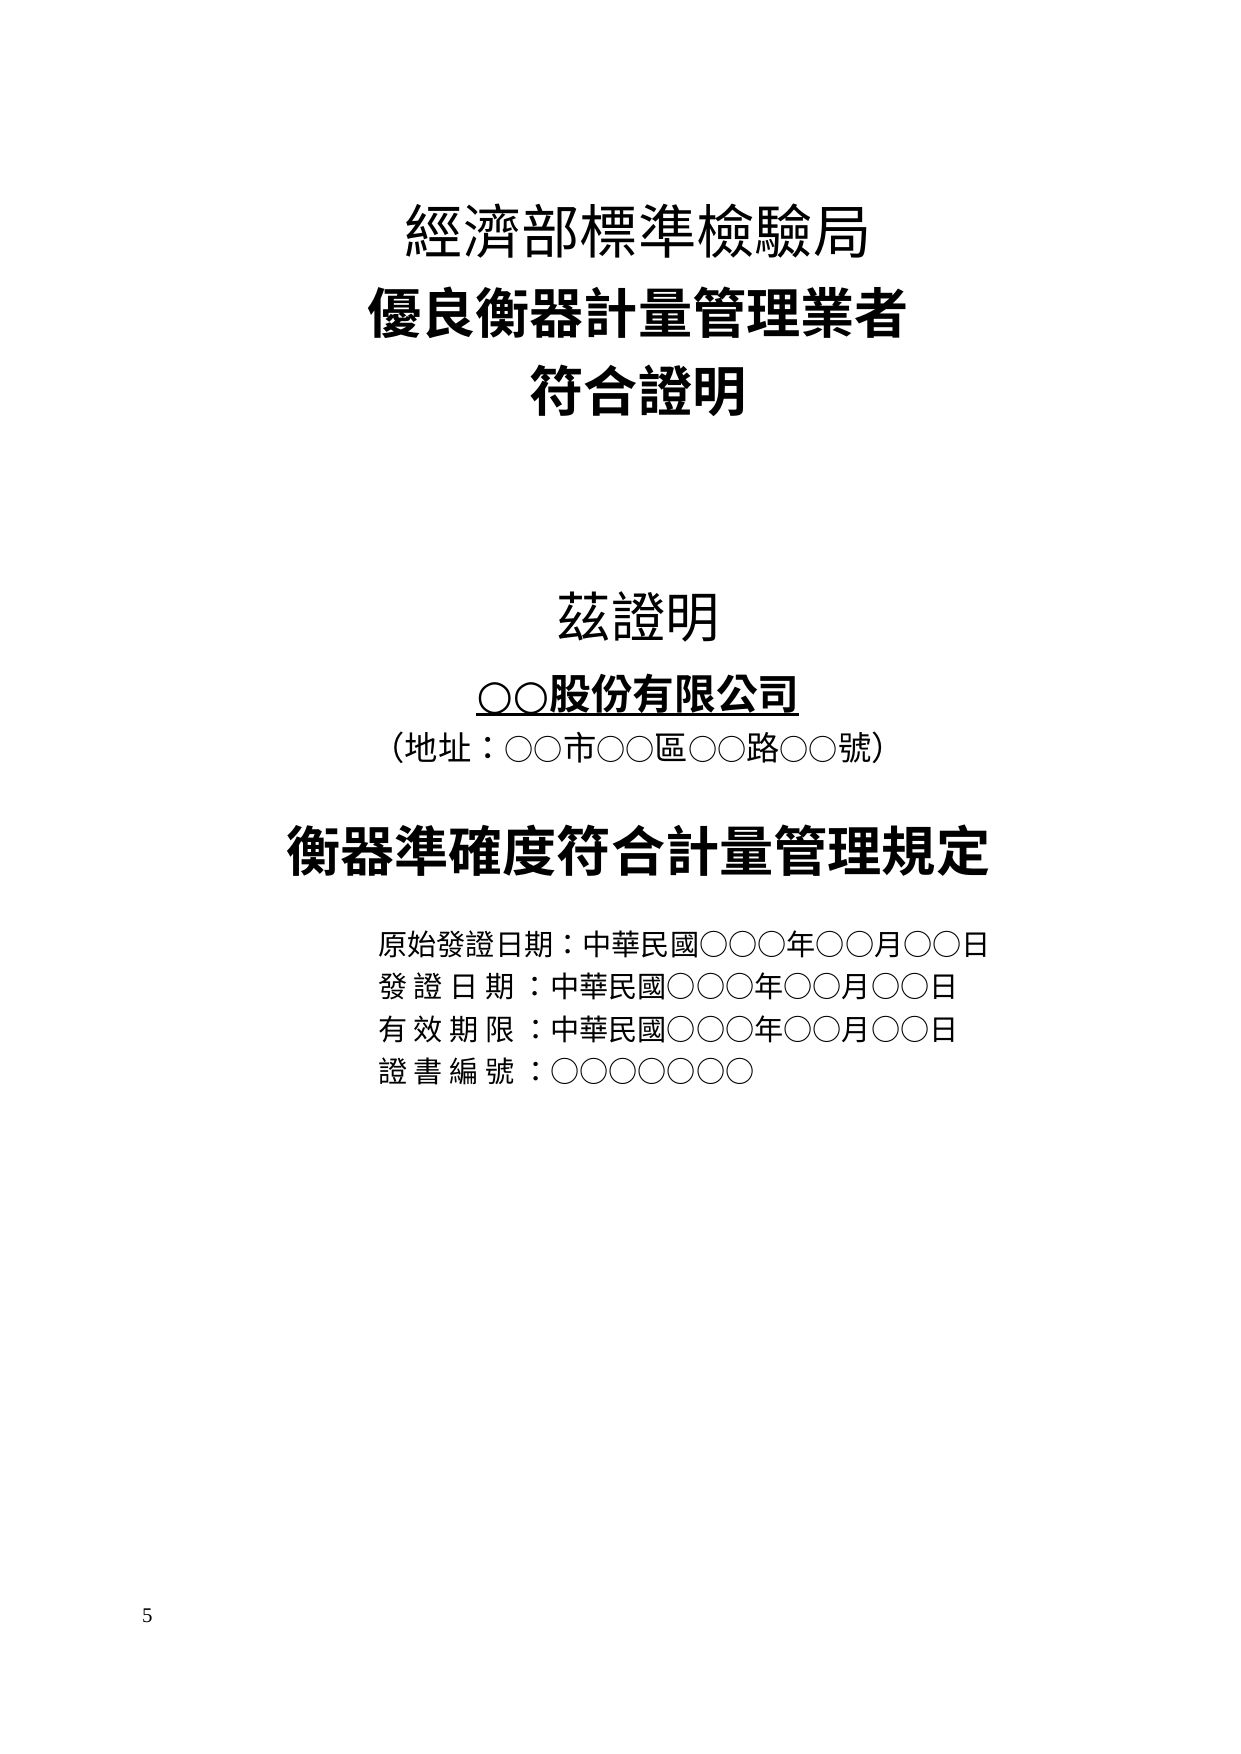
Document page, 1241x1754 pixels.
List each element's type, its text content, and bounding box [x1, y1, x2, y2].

text （地址：○○市○○區○○路○○號） [142, 721, 1134, 770]
text 有 效 期 限 ：中華民國○○○年○○月○○日 [378, 1006, 1134, 1048]
text ○○股份有限公司 [142, 661, 1134, 721]
text 優良衡器計量管理業者 [142, 271, 1134, 349]
text 經濟部標準檢驗局 [142, 186, 1134, 271]
text 發 證 日 期 ：中華民國○○○年○○月○○日 [378, 964, 1134, 1006]
text 原始發證日期：中華民國○○○年○○月○○日 [378, 921, 1134, 964]
text 證 書 編 號 ：○○○○○○○ [378, 1048, 1134, 1091]
text 符合證明 [142, 349, 1134, 427]
text 茲證明 [142, 574, 1134, 653]
text 衡器準確度符合計量管理規定 [142, 809, 1134, 887]
